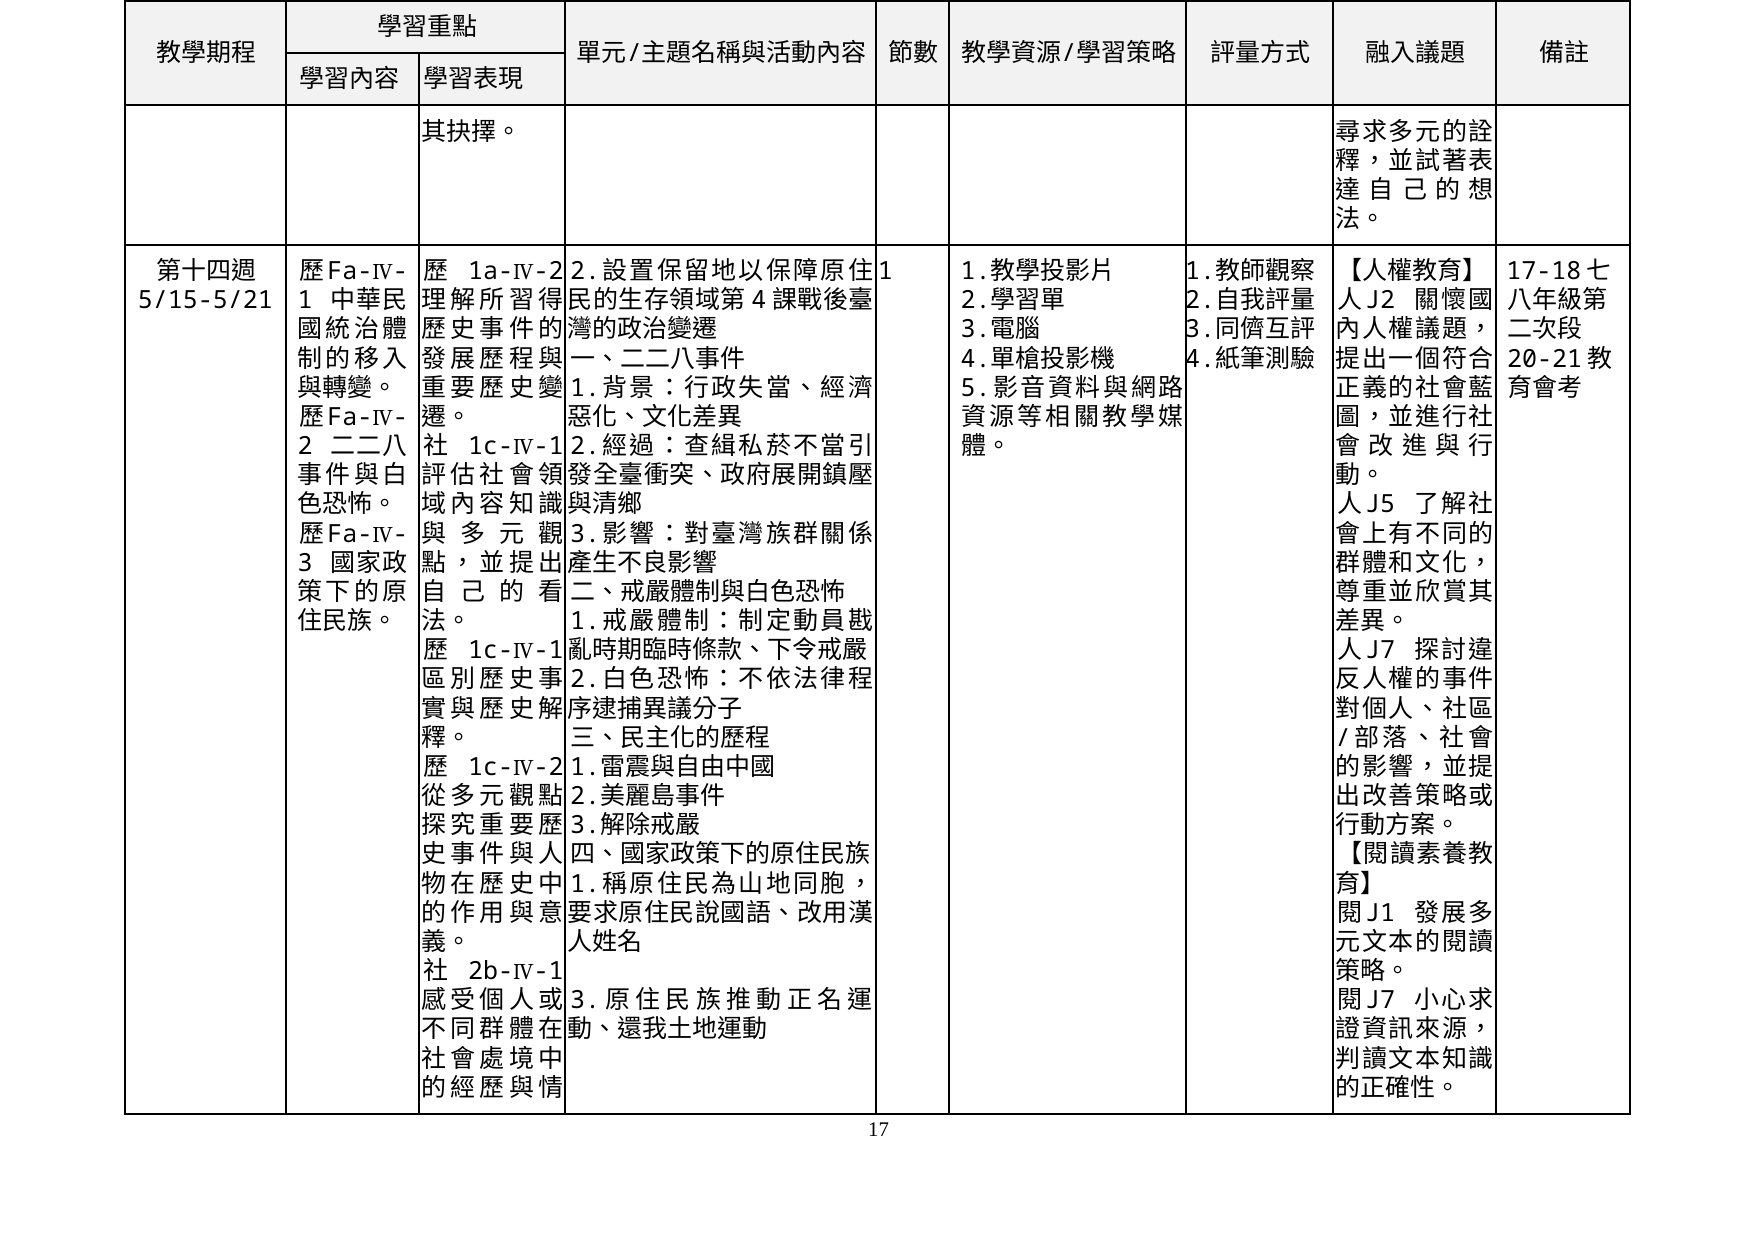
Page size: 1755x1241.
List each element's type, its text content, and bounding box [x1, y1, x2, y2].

table_cell 1 [877, 246, 948, 1112]
table_cell 1.教學投影片 2.學習單 3.電腦 4.單槍投影機 5.影音資料與網路資源等相關教學媒體。 [950, 246, 1185, 1112]
table_header 備註 [1497, 2, 1629, 104]
table_cell 2.設置保留地以保障原住民的生存領域第4課戰後臺灣的政治變遷 一、二二八事件 1.背景：行政失當、經濟惡化、文化差異 2.經過：查緝私菸不當引發全臺衝突、政府展開鎮壓與清鄉 3.影響：對臺灣族群關係產生不良影響 二、戒嚴體制與白色恐怖 1.戒嚴體制：制定動員戡亂時期臨時條款、下令戒嚴 2.白色恐怖：不依法律程序逮捕異議分子 三、民主化的歷程 1.雷震與自由中國 2.美麗島事件 3.解除戒嚴 四、國家政策下的原住民族 1.稱原住民為山地同胞，要求原住民說國語、改用漢人姓名 3.原住民族推動正名運動、還我土地運動 [566, 246, 875, 1112]
table_header 節數 [877, 2, 948, 104]
table_header 學習重點 [287, 2, 564, 52]
table_cell 第十四週5/15-5/21 [126, 246, 285, 1112]
table_header 評量方式 [1187, 2, 1332, 104]
table_cell [126, 106, 285, 244]
table_cell [1187, 106, 1332, 244]
table_cell [287, 106, 418, 244]
table_cell 17-18七八年級第二次段20-21教育會考 [1497, 246, 1629, 1112]
table_cell 歷Fa-Ⅳ-1 中華民國統治體制的移入與轉變。 歷Fa-Ⅳ-2 二二八事件與白色恐怖。 歷Fa-Ⅳ-3 國家政策下的原住民族。 [287, 246, 418, 1112]
table_header 教學資源/學習策略 [950, 2, 1185, 104]
table_cell 歷1a-Ⅳ-2 理解所習得歷史事件的發展歷程與重要歷史變遷。 社1c-Ⅳ-1 評估社會領域內容知識與多元觀點，並提出自己的看法。 歷1c-Ⅳ-1 區別歷史事實與歷史解釋。 歷1c-Ⅳ-2 從多元觀點探究重要歷史事件與人物在歷史中的作用與意義。 社2b-Ⅳ-1 感受個人或不同群體在社會處境中的經歷與情 [420, 246, 564, 1112]
table_cell 1.教師觀察 2.自我評量 3.同儕互評 4.紙筆測驗 [1187, 246, 1332, 1112]
table_cell [877, 106, 948, 244]
table_cell 學習表現 [420, 54, 564, 104]
table_cell 【人權教育】 人J2 關懷國內人權議題，提出一個符合正義的社會藍圖，並進行社會改進與行動。 人J5 了解社會上有不同的群體和文化，尊重並欣賞其差異。 人J7 探討違反人權的事件對個人、社區/部落、社會的影響，並提出改善策略或行動方案。 【閱讀素養教育】 閱J1 發展多元文本的閱讀策略。 閱J7 小心求證資訊來源，判讀文本知識的正確性。 [1334, 246, 1495, 1112]
table_header 教學期程 [126, 2, 285, 104]
table_cell 尋求多元的詮釋，並試著表達自己的想法。 [1334, 106, 1495, 244]
table_cell [566, 106, 875, 244]
table_cell [1497, 106, 1629, 244]
table_cell 其抉擇。 [420, 106, 564, 244]
table_header 單元/主題名稱與活動內容 [566, 2, 875, 104]
table_cell 學習內容 [287, 54, 418, 104]
table_cell [950, 106, 1185, 244]
table_header 融入議題 [1334, 2, 1495, 104]
